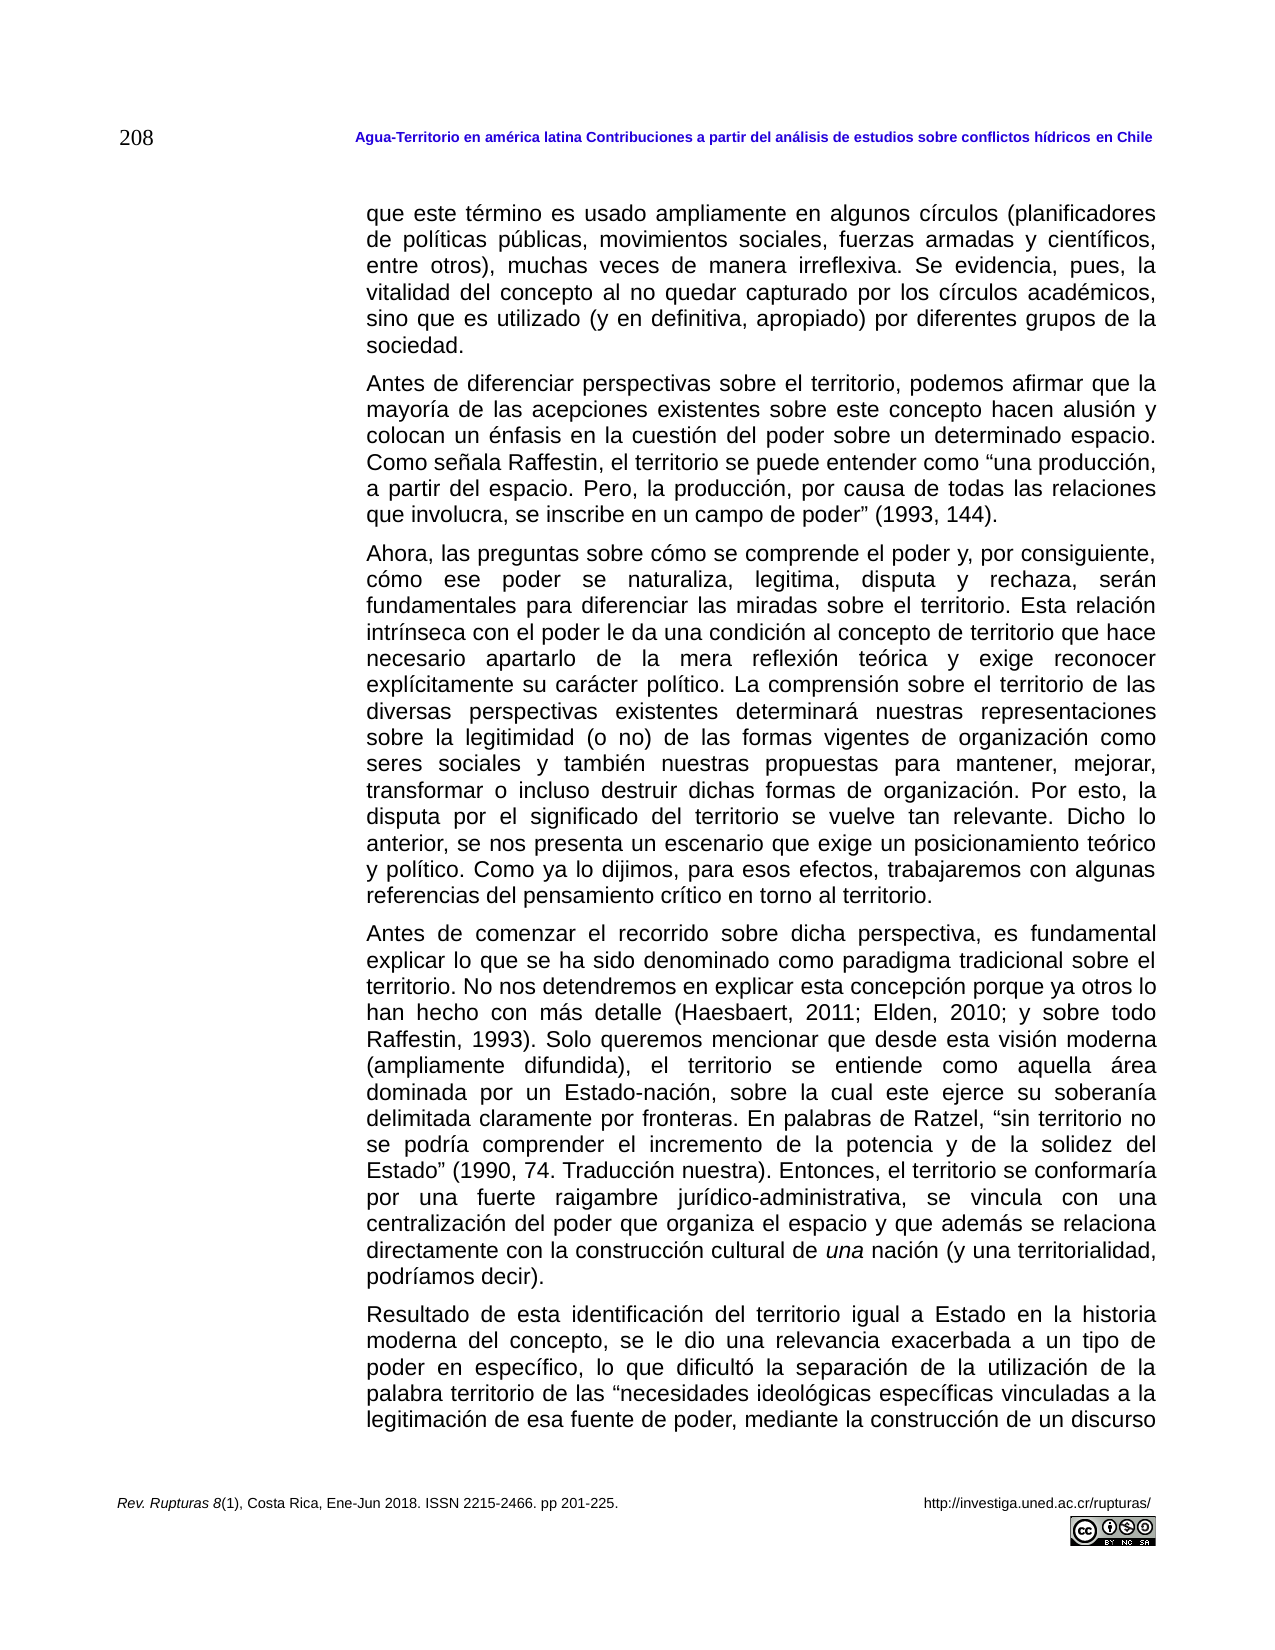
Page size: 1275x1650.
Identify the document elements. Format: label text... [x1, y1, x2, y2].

text Resultado de esta identificación del territorio igual a Estado en la historia moderna del concepto, se le dio una relevancia exacerbada a un tipo de poder en específico, lo que dificultó la separación de la utilización de la palabra territorio de las “necesidades ideológicas específicas vinculadas a la legitimación de esa fuente de poder, mediante la construcción de un discurso [366, 1301, 1157, 1433]
text Ahora, las preguntas sobre cómo se comprende el poder y, por consiguiente, cómo ese poder se naturaliza, legitima, disputa y rechaza, serán fundamentales para diferenciar las miradas sobre el territorio. Esta relación intrínseca con el poder le da una condición al concepto de territorio que hace necesario apartarlo de la mera reflexión teórica y exige reconocer explícitamente su carácter político. La comprensión sobre el territorio de las diversas perspectivas existentes determinará nuestras representaciones sobre la legitimidad (o no) de las formas vigentes de organización como seres sociales y también nuestras propuestas para mantener, mejorar, transformar o incluso destruir dichas formas de organización. Por esto, la disputa por el significado del territorio se vuelve tan relevante. Dicho lo anterior, se nos presenta un escenario que exige un posicionamiento teórico y político. Como ya lo dijimos, para esos efectos, trabajaremos con algunas referencias del pensamiento crítico en torno al territorio. [366, 539, 1157, 908]
text Antes de comenzar el recorrido sobre dicha perspectiva, es fundamental explicar lo que se ha sido denominado como paradigma tradicional sobre el territorio. No nos detendremos en explicar esta concepción porque ya otros lo han hecho con más detalle (Haesbaert, 2011; Elden, 2010; y sobre todo Raffestin, 1993). Solo queremos mencionar que desde esta visión moderna (ampliamente difundida), el territorio se entiende como aquella área dominada por un Estado-nación, sobre la cual este ejerce su soberanía delimitada claramente por fronteras. En palabras de Ratzel, “sin territorio no se podría comprender el incremento de la potencia y de la solidez del Estado” (1990, 74. Traducción nuestra). Entonces, el territorio se conformaría por una fuerte raigambre jurídico-administrativa, se vincula con una centralización del poder que organiza el espacio y que además se relaciona directamente con la construcción cultural de una nación (y una territorialidad, podríamos decir). [366, 920, 1157, 1289]
picture [1070, 1516, 1156, 1546]
text que este término es usado ampliamente en algunos círculos (planificadores de políticas públicas, movimientos sociales, fuerzas armadas y científicos, entre otros), muchas veces de manera irreflexiva. Se evidencia, pues, la vitalidad del concepto al no quedar capturado por los círculos académicos, sino que es utilizado (y en definitiva, apropiado) por diferentes grupos de la sociedad. [366, 200, 1157, 358]
text Antes de diferenciar perspectivas sobre el territorio, podemos afirmar que la mayoría de las acepciones existentes sobre este concepto hacen alusión y colocan un énfasis en la cuestión del poder sobre un determinado espacio. Como señala Raffestin, el territorio se puede entender como “una producción, a partir del espacio. Pero, la producción, por causa de todas las relaciones que involucra, se inscribe en un campo de poder” (1993, 144). [366, 370, 1157, 528]
